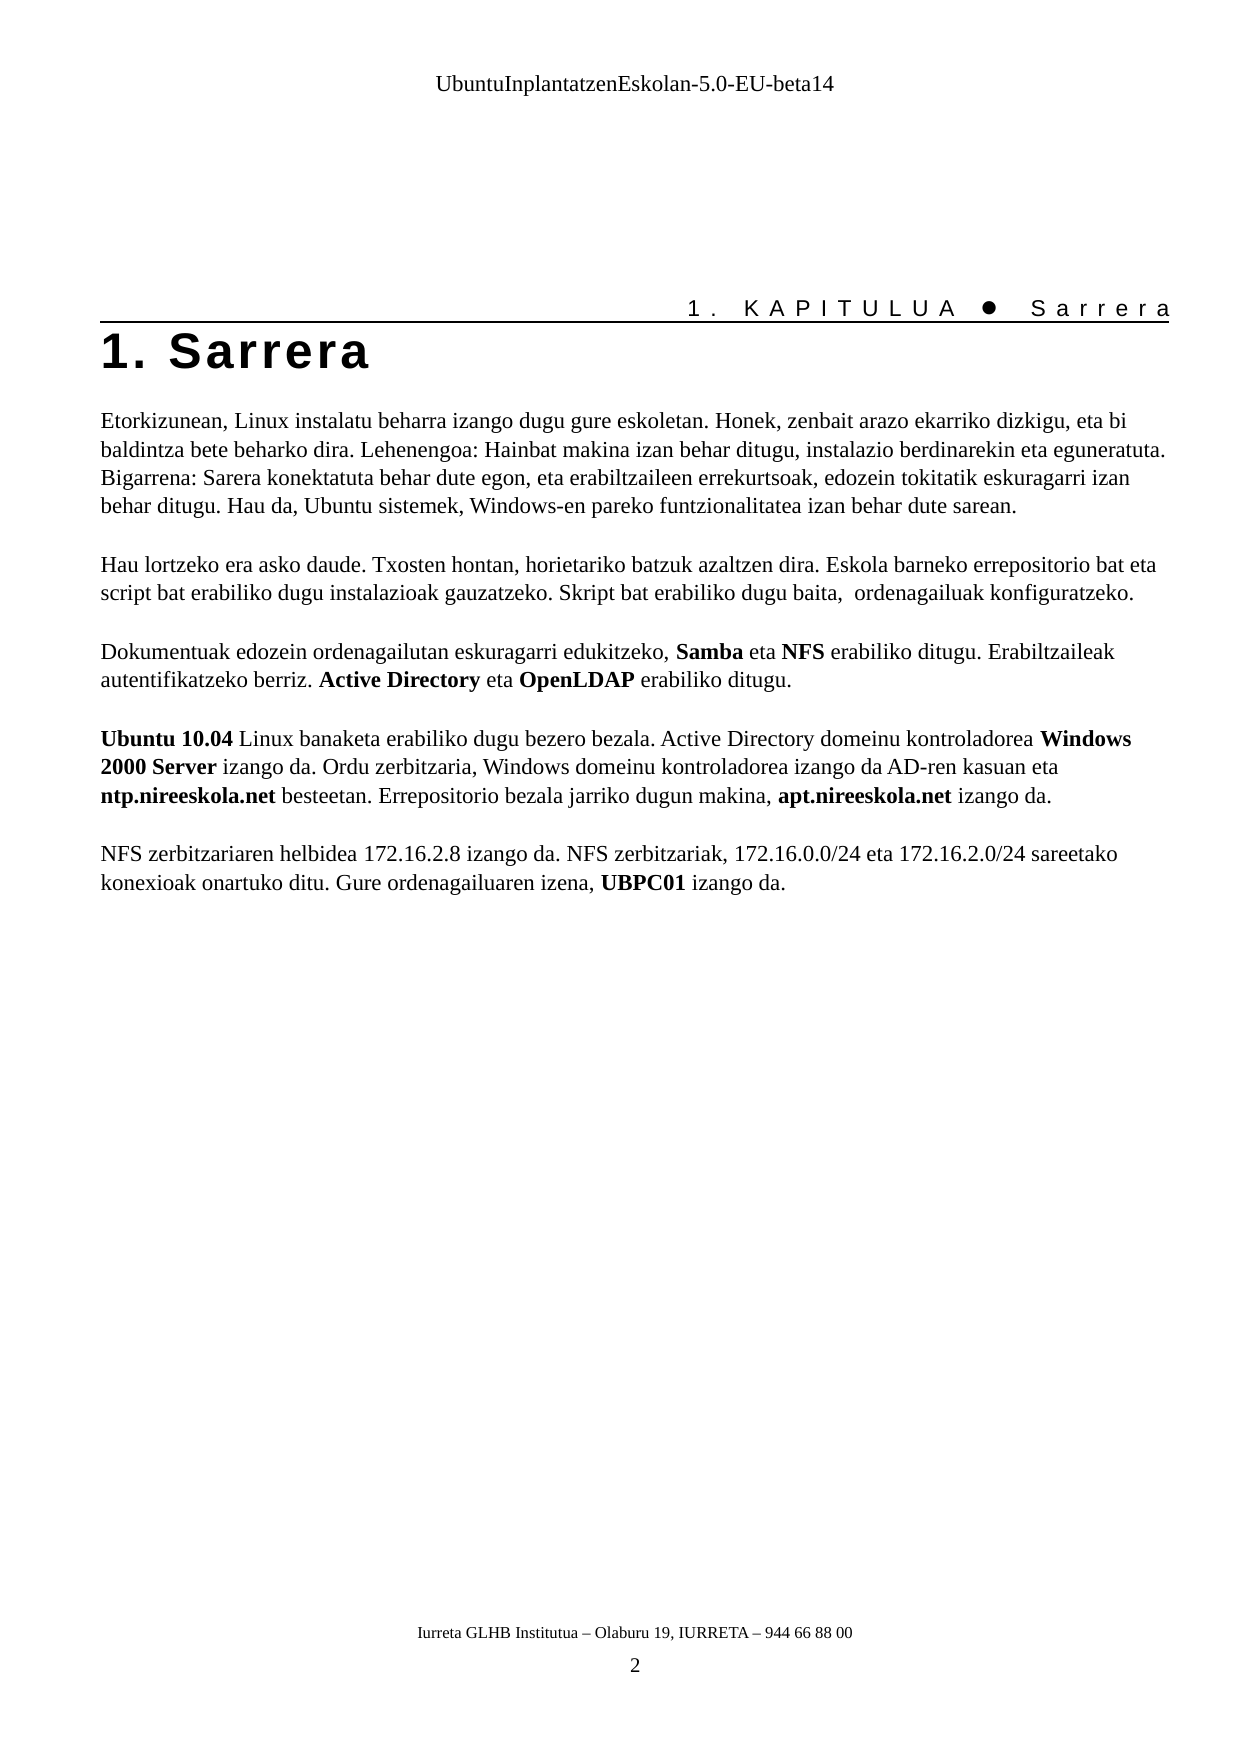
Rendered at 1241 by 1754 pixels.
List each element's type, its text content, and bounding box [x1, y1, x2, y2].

text NFS zerbitzariaren helbidea 172.16.2.8 izango da. NFS zerbitzariak, 172.16.0.0/24 eta 172.16.2.0/24 sareetako konexioak onartuko ditu. Gure ordenagailuaren izena, UBPC01 izango da. [100, 841, 1169, 895]
subtitle Sarrera [100, 323, 1169, 379]
text 1. KAPITULUA  Sarrera [100, 295, 1169, 321]
text Etorkizunean, Linux instalatu beharra izango dugu gure eskoletan. Honek, zenbait arazo ekarriko dizkigu, eta bi baldintza bete beharko dira. Lehenengoa: Hainbat makina izan behar ditugu, instalazio berdinarekin eta eguneratuta. Bigarrena: Sarera konektatuta behar dute egon, eta erabiltzaileen errekurtsoak, edozein tokitatik eskuragarri izan behar ditugu. Hau da, Ubuntu sistemek, Windows-en pareko funtzionalitatea izan behar dute sarean. [100, 408, 1169, 519]
text Dokumentuak edozein ordenagailutan eskuragarri edukitzeko, Samba eta NFS erabiliko ditugu. Erabiltzaileak autentifikatzeko berriz. Active Directory eta OpenLDAP erabiliko ditugu. [100, 639, 1169, 693]
text Hau lortzeko era asko daude. Txosten hontan, horietariko batzuk azaltzen dira. Eskola barneko errepositorio bat eta script bat erabiliko dugu instalazioak gauzatzeko. Skript bat erabiliko dugu baita, ordenagailuak konfiguratzeko. [100, 552, 1169, 606]
text Ubuntu 10.04 Linux banaketa erabiliko dugu bezero bezala. Active Directory domeinu kontroladorea Windows 2000 Server izango da. Ordu zerbitzaria, Windows domeinu kontroladorea izango da AD-ren kasuan eta ntp.nireeskola.net besteetan. Errepositorio bezala jarriko dugun makina, apt.nireeskola.net izango da. [100, 726, 1169, 808]
